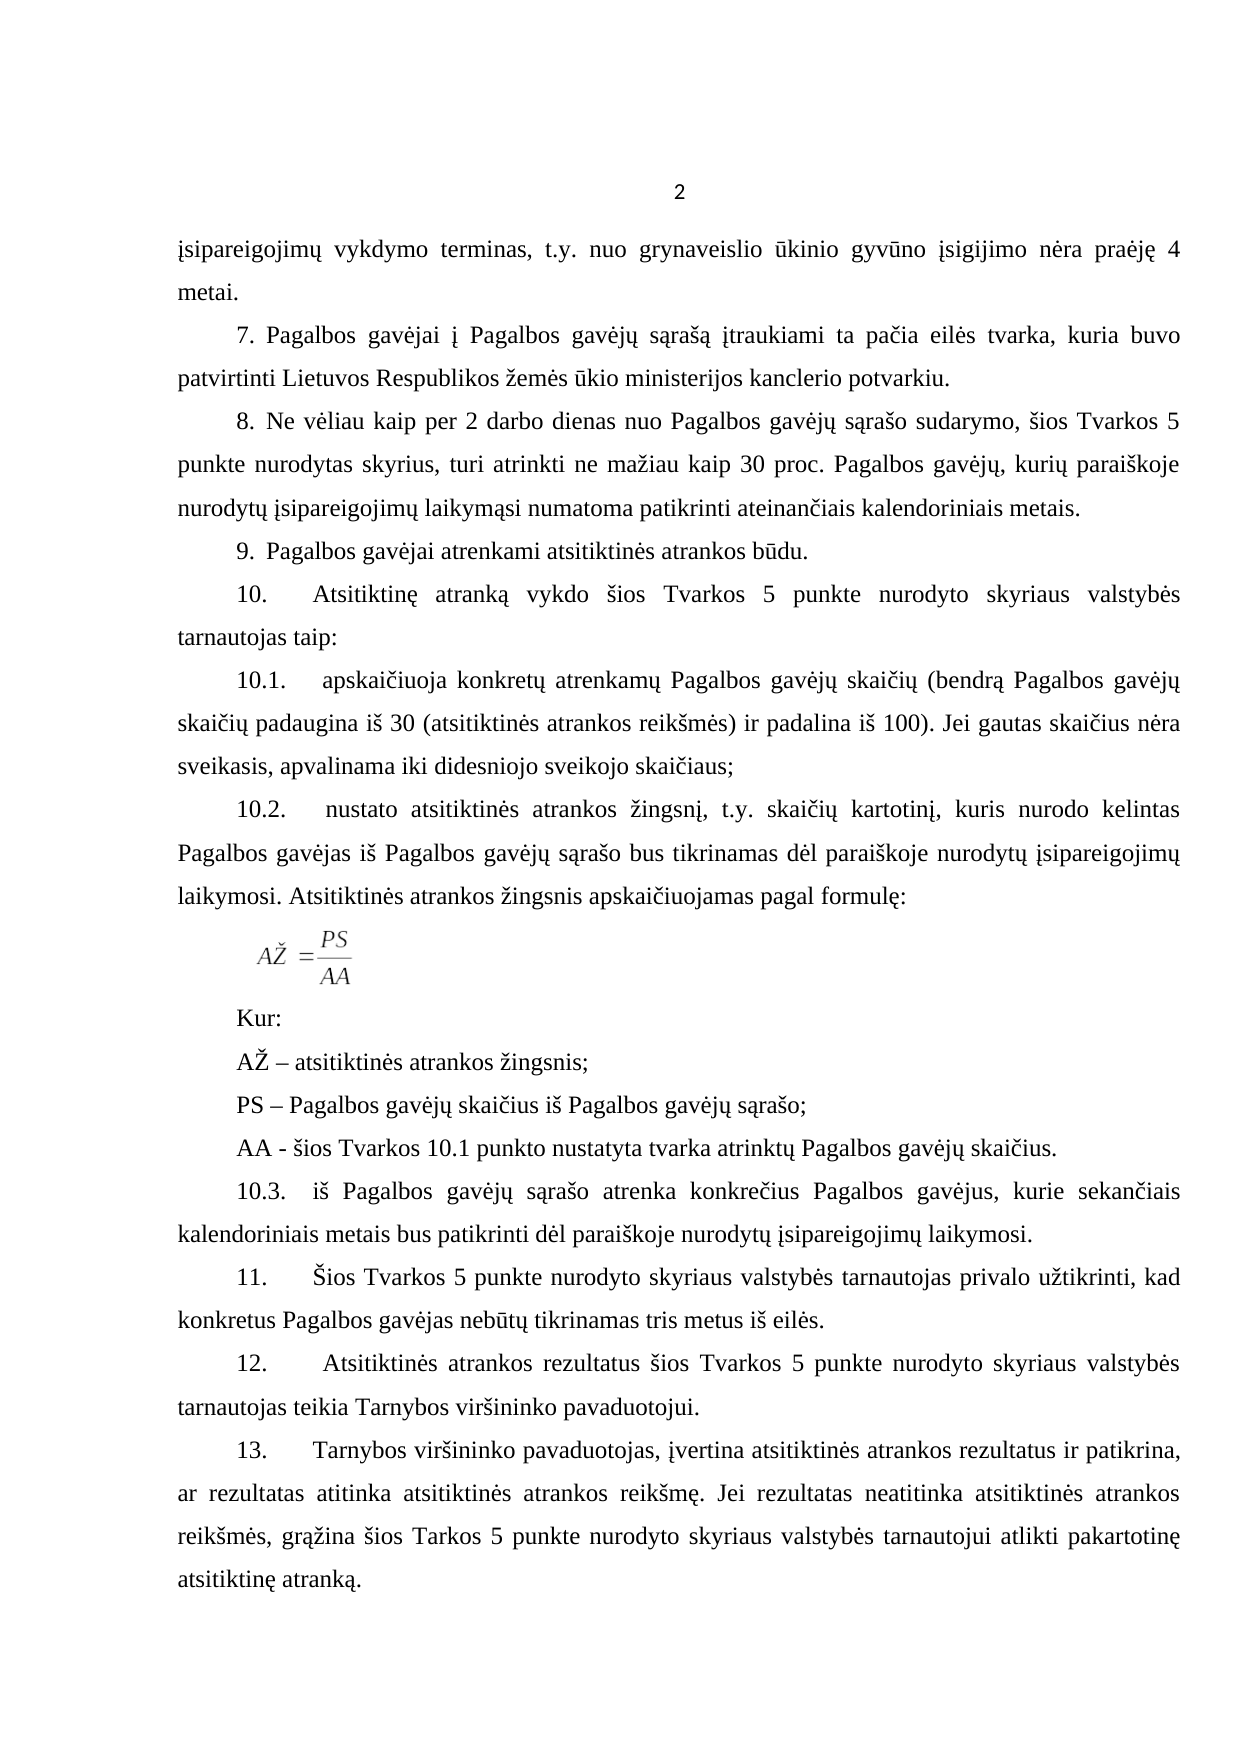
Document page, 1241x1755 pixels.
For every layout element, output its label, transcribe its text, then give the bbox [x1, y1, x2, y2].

text 13. Tarnybos viršininko pavaduotojas, įvertina atsitiktinės atrankos rezultatus ir patikrina, ar rezultatas atitinka atsitiktinės atrankos reikšmę. Jei rezultatas neatitinka atsitiktinės atrankos reikšmės, grąžina šios Tarkos 5 punkte nurodyto skyriaus valstybės tarnautojui atlikti pakartotinę atsitiktinę atranką. [177, 1435, 1181, 1593]
text PS – Pagalbos gavėjų skaičius iš Pagalbos gavėjų sąrašo; [177, 1090, 1181, 1118]
text 9. Pagalbos gavėjai atrenkami atsitiktinės atrankos būdu. [177, 536, 1181, 564]
text Kur: [177, 1003, 1181, 1032]
text 10.1. apskaičiuoja konkretų atrenkamų Pagalbos gavėjų skaičių (bendrą Pagalbos gavėjų skaičių padaugina iš 30 (atsitiktinės atrankos reikšmės) ir padalina iš 100). Jei gautas skaičius nėra sveikasis, apvalinama iki didesniojo sveikojo skaičiaus; [177, 665, 1181, 780]
text 10. Atsitiktinę atranką vykdo šios Tvarkos 5 punkte nurodyto skyriaus valstybės tarnautojas taip: [177, 579, 1181, 651]
text AŽ – atsitiktinės atrankos žingsnis; [177, 1047, 1181, 1075]
text 11. Šios Tvarkos 5 punkte nurodyto skyriaus valstybės tarnautojas privalo užtikrinti, kad konkretus Pagalbos gavėjas nebūtų tikrinamas tris metus iš eilės. [177, 1262, 1181, 1334]
text AA - šios Tvarkos 10.1 punkto nustatyta tvarka atrinktų Pagalbos gavėjų skaičius. [177, 1133, 1181, 1162]
text 10.3. iš Pagalbos gavėjų sąrašo atrenka konkrečius Pagalbos gavėjus, kurie sekančiais kalendoriniais metais bus patikrinti dėl paraiškoje nurodytų įsipareigojimų laikymosi. [177, 1176, 1181, 1248]
text 8. Ne vėliau kaip per 2 darbo dienas nuo Pagalbos gavėjų sąrašo sudarymo, šios Tvarkos 5 punkte nurodytas skyrius, turi atrinkti ne mažiau kaip 30 proc. Pagalbos gavėjų, kurių paraiškoje nurodytų įsipareigojimų laikymąsi numatoma patikrinti ateinančiais kalendoriniais metais. [177, 406, 1181, 521]
text 10.2. nustato atsitiktinės atrankos žingsnį, t.y. skaičių kartotinį, kuris nurodo kelintas Pagalbos gavėjas iš Pagalbos gavėjų sąrašo bus tikrinamas dėl paraiškoje nurodytų įsipareigojimų laikymosi. Atsitiktinės atrankos žingsnis apskaičiuojamas pagal formulę: [177, 794, 1181, 909]
text 12. Atsitiktinės atrankos rezultatus šios Tvarkos 5 punkte nurodyto skyriaus valstybės tarnautojas teikia Tarnybos viršininko pavaduotojui. [177, 1348, 1181, 1420]
text 7. Pagalbos gavėjai į Pagalbos gavėjų sąrašą įtraukiami ta pačia eilės tvarka, kuria buvo patvirtinti Lietuvos Respublikos žemės ūkio ministerijos kanclerio potvarkiu. [177, 320, 1181, 392]
text įsipareigojimų vykdymo terminas, t.y. nuo grynaveislio ūkinio gyvūno įsigijimo nėra praėję 4 metai. [177, 234, 1181, 306]
